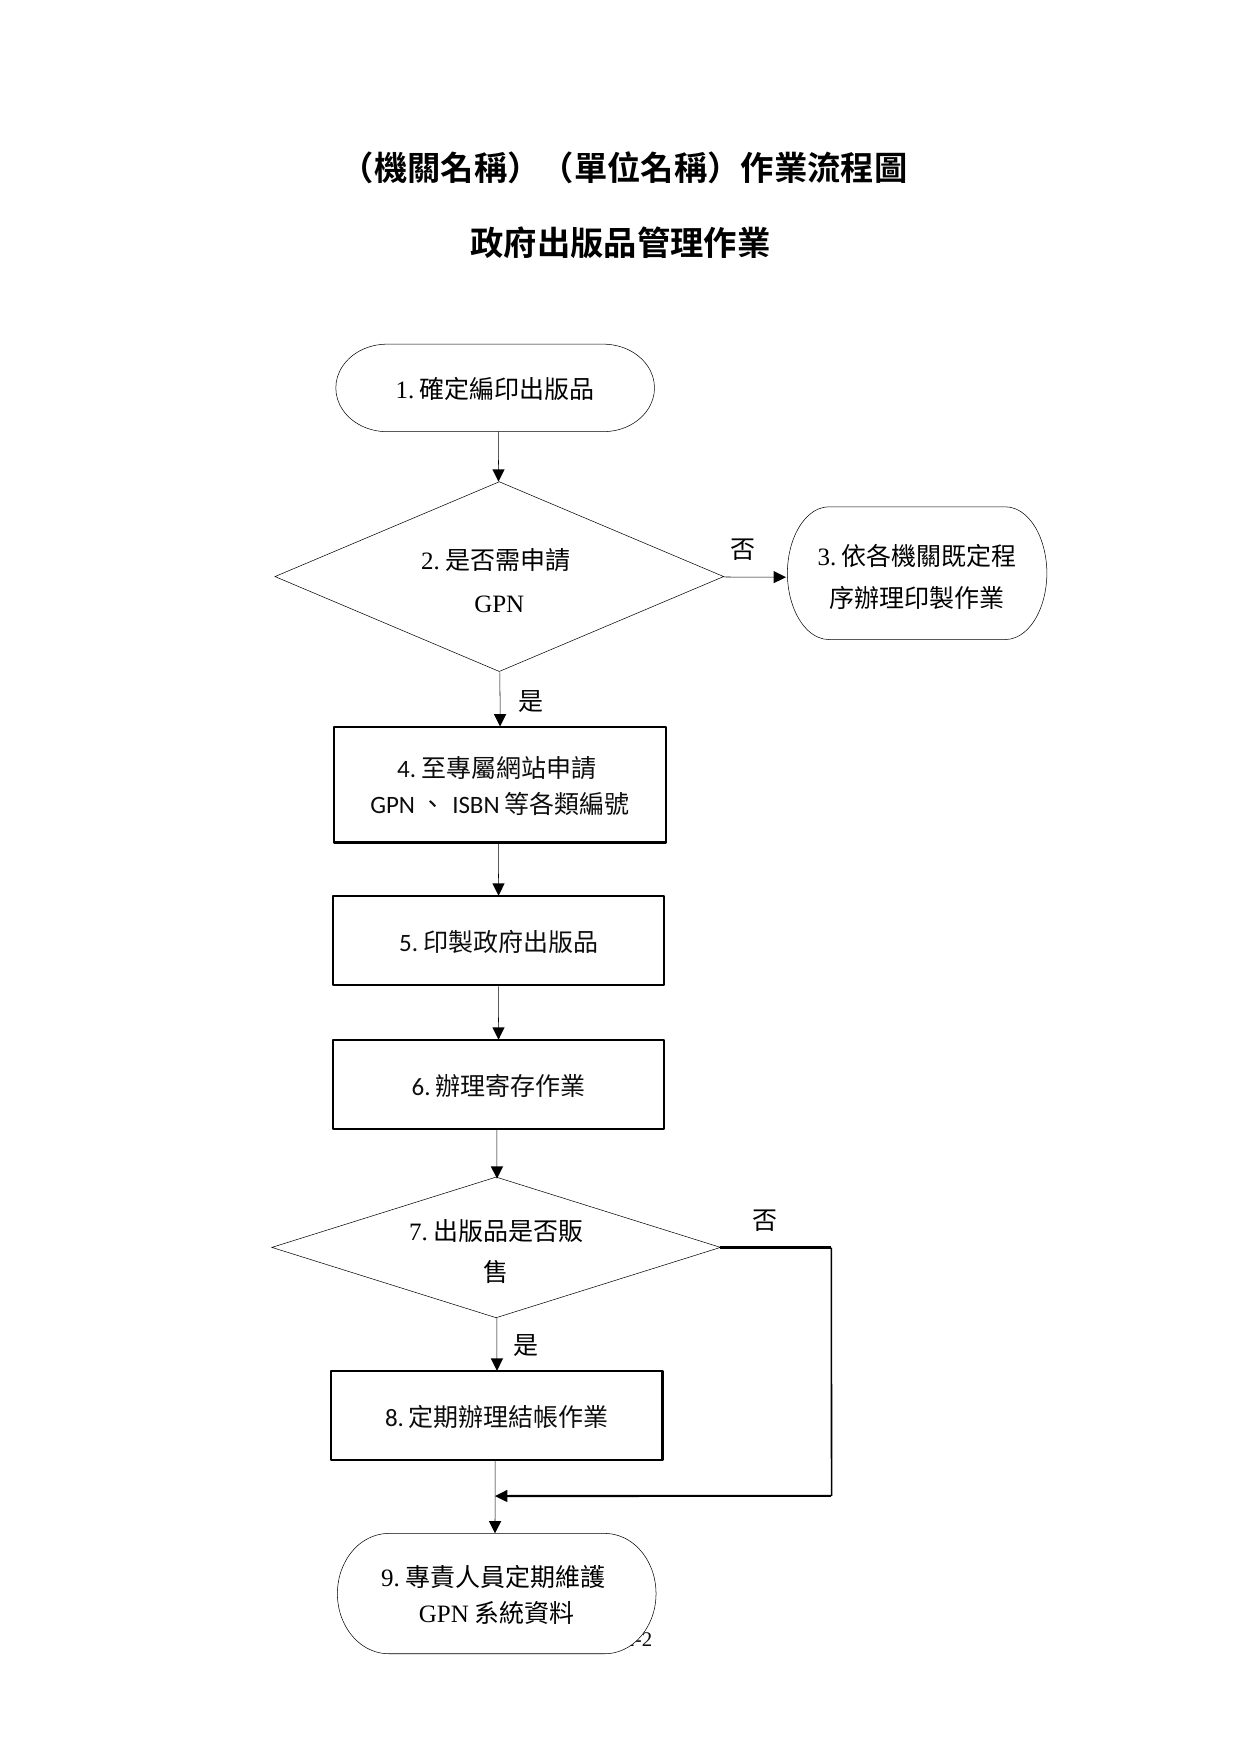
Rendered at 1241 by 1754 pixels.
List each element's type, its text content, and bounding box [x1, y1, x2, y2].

text （機關名稱）（單位名稱）作業流程圖 [118, 122, 1122, 197]
text 政府出版品管理作業 [118, 197, 1122, 272]
